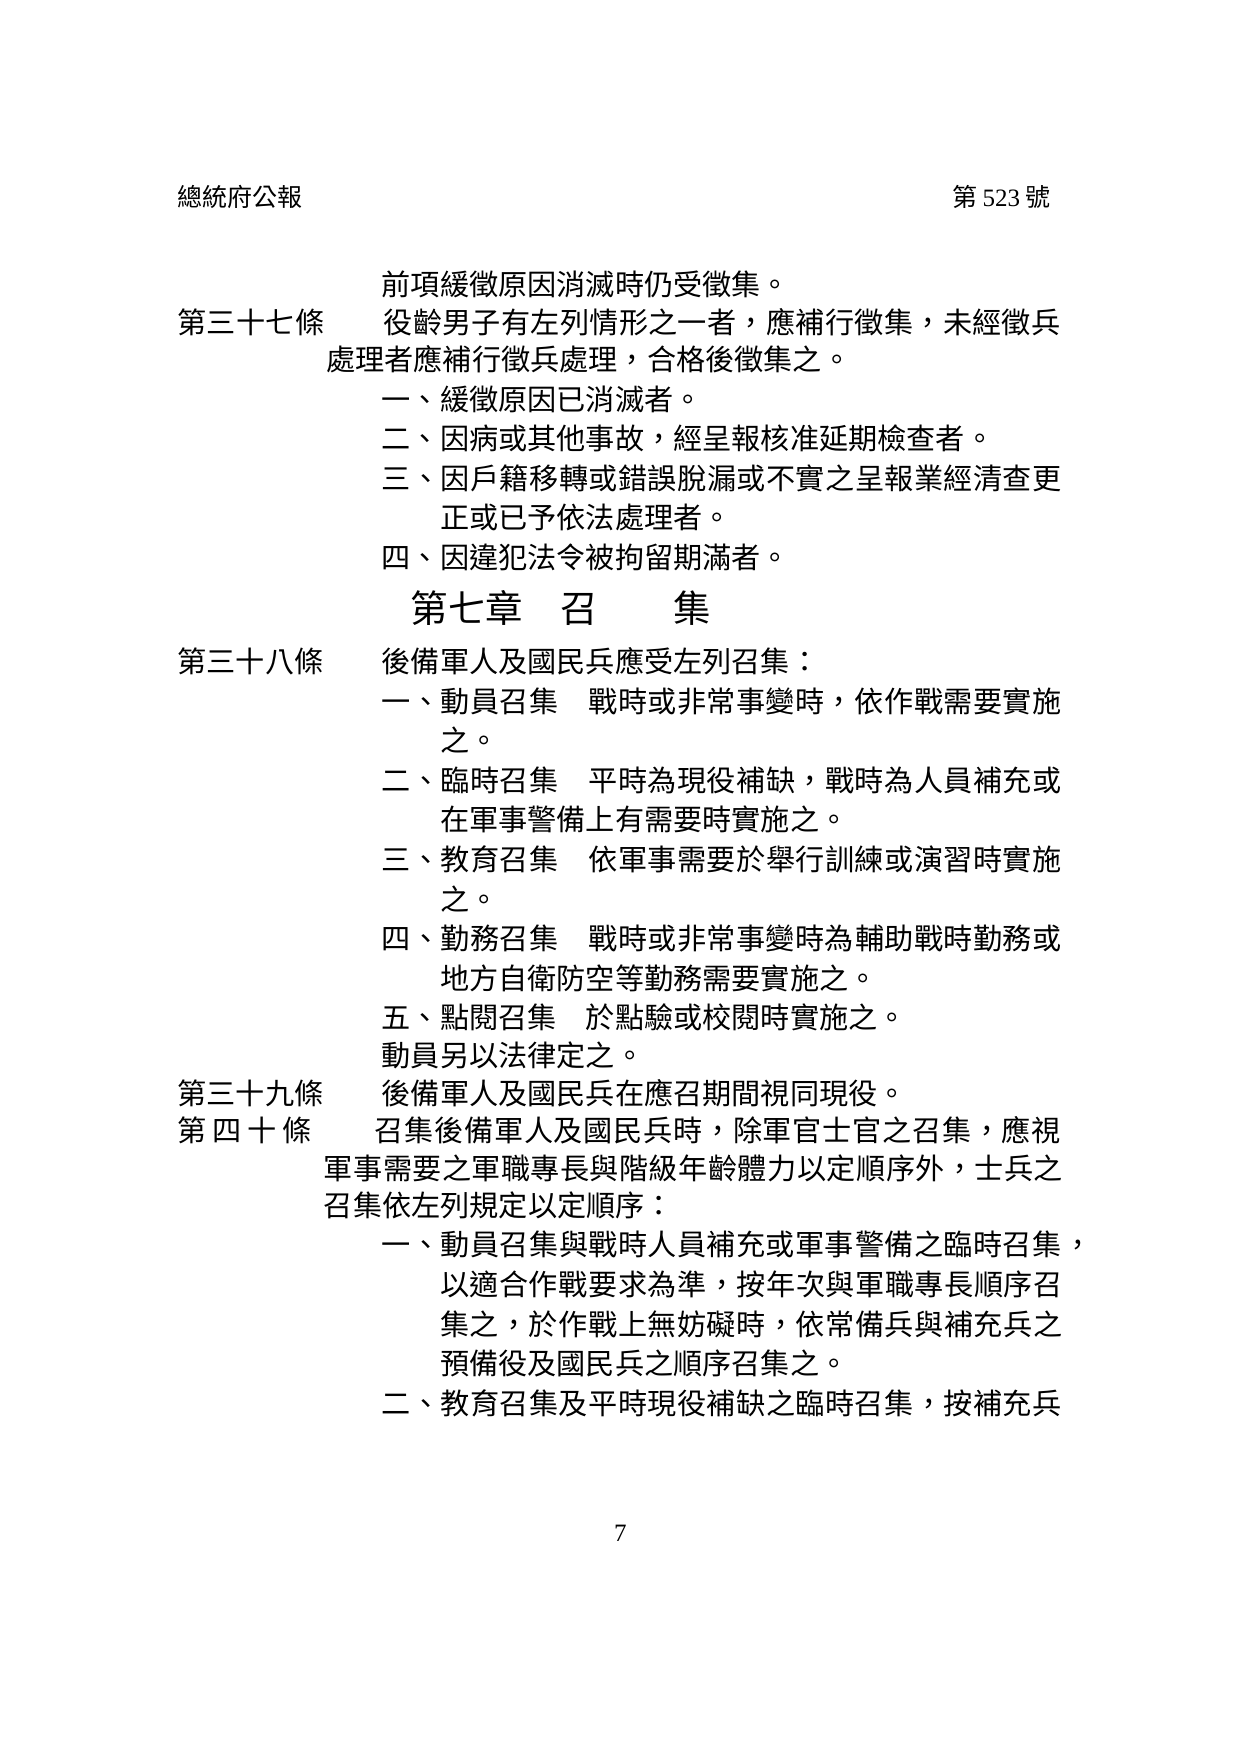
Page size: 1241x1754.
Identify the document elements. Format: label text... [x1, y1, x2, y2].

text 第三十九條 後備軍人及國民兵在應召期間視同現役。 [177, 1074, 1063, 1112]
text 一、動員召集與戰時人員補充或軍事警備之臨時召集，以適合作戰要求為準，按年次與軍職專長順序召集之，於作戰上無妨礙時，依常備兵與補充兵之預備役及國民兵之順序召集之。 [381, 1224, 1063, 1382]
text 前項緩徵原因消滅時仍受徵集。 [323, 266, 1063, 303]
text 第七章 召 集 [411, 589, 1063, 630]
text 一、動員召集 戰時或非常事變時，依作戰需要實施之。 [381, 680, 1063, 759]
text 三、因戶籍移轉或錯誤脫漏或不實之呈報業經清查更正或已予依法處理者。 [381, 457, 1063, 537]
text 第三十八條 後備軍人及國民兵應受左列召集： [177, 643, 1063, 680]
text 二、臨時召集 平時為現役補缺，戰時為人員補充或在軍事警備上有需要時實施之。 [381, 759, 1063, 839]
text 動員另以法律定之。 [323, 1037, 1063, 1074]
text 五、點閱召集 於點驗或校閱時實施之。 [381, 997, 1063, 1037]
text 第四十條 召集後備軍人及國民兵時，除軍官士官之召集，應視軍事需要之軍職專長與階級年齡體力以定順序外，士兵之召集依左列規定以定順序： [177, 1112, 1063, 1224]
text 第三十七條 役齡男子有左列情形之一者，應補行徵集，未經徵兵處理者應補行徵兵處理，合格後徵集之。 [177, 303, 1063, 378]
text 二、因病或其他事故，經呈報核准延期檢查者。 [381, 418, 1063, 457]
text 四、因違犯法令被拘留期滿者。 [381, 537, 1063, 576]
text 二、教育召集及平時現役補缺之臨時召集，按補充兵 [381, 1382, 1063, 1422]
text 三、教育召集 依軍事需要於舉行訓練或演習時實施之。 [381, 839, 1063, 918]
text 一、緩徵原因已消滅者。 [381, 378, 1063, 418]
text 四、勤務召集 戰時或非常事變時為輔助戰時勤務或地方自衛防空等勤務需要實施之。 [381, 918, 1063, 997]
